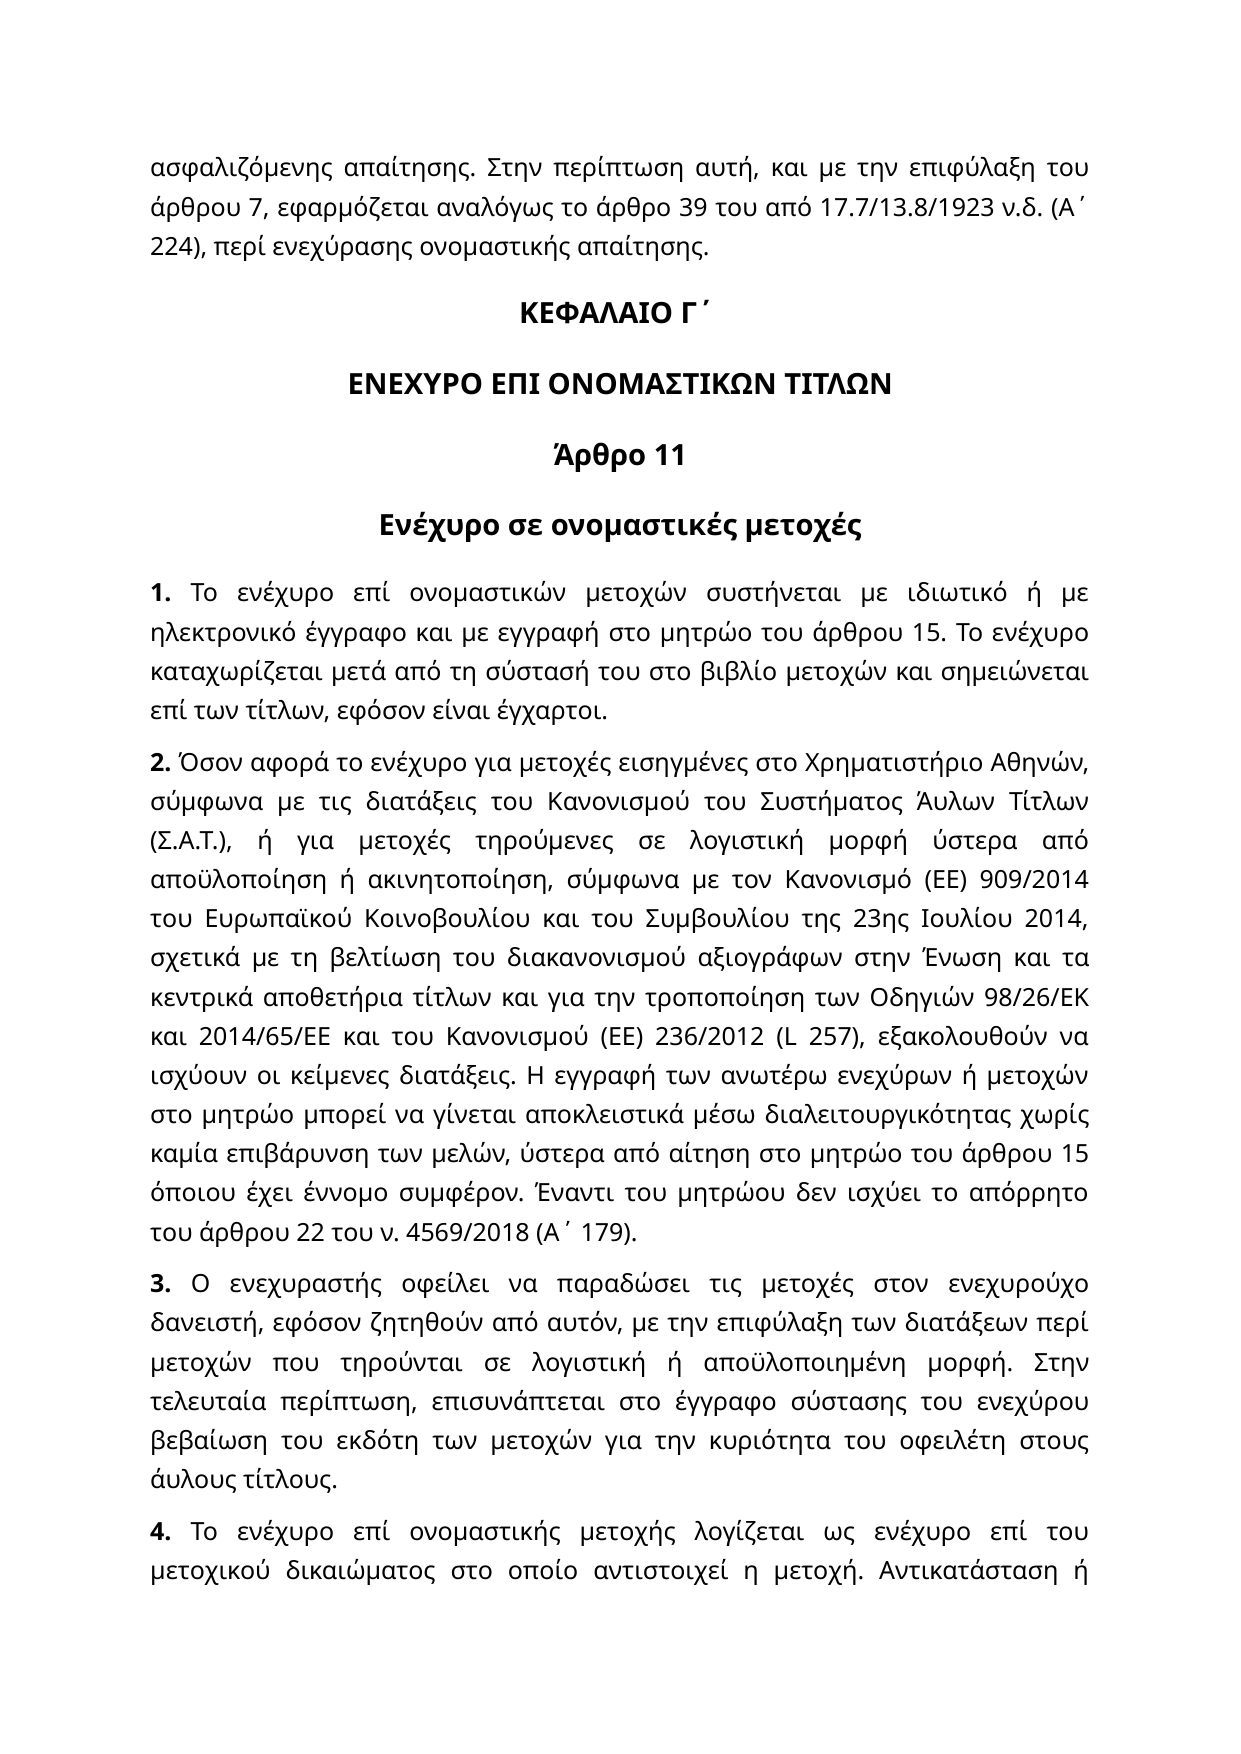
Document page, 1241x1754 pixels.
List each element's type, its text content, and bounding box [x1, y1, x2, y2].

subtitle Άρθρο 11 [150, 434, 1090, 473]
subtitle ΚΕΦΑΛΑΙΟ Γ΄ [150, 292, 1090, 332]
subtitle Ενέχυρο σε ονομαστικές μετοχές [150, 504, 1090, 544]
text 3. Ο ενεχυραστής οφείλει να παραδώσει τις μετοχές στον ενεχυρούχο δανειστή, εφόσον ζητηθούν από αυτόν, με την επιφύλαξη των διατάξεων περί μετοχών που τηρούνται σε λογιστική ή αποϋλοποιημένη μορφή. Στην τελευταία περίπτωση, επισυνάπτεται στο έγγραφο σύστασης του ενεχύρου βεβαίωση του εκδότη των μετοχών για την κυριότητα του οφειλέτη στους άυλους τίτλους. [150, 1266, 1090, 1496]
text ασφαλιζόμενης απαίτησης. Στην περίπτωση αυτή, και με την επιφύλαξη του άρθρου 7, εφαρμόζεται αναλόγως το άρθρο 39 του από 17.7/13.8/1923 ν.δ. (Α΄ 224), περί ενεχύρασης ονομαστικής απαίτησης. [150, 150, 1090, 262]
text 1. Το ενέχυρο επί ονομαστικών μετοχών συστήνεται με ιδιωτικό ή με ηλεκτρονικό έγγραφο και με εγγραφή στο μητρώο του άρθρου 15. Το ενέχυρο καταχωρίζεται μετά από τη σύστασή του στο βιβλίο μετοχών και σημειώνεται επί των τίτλων, εφόσον είναι έγχαρτοι. [150, 575, 1090, 727]
subtitle ΕΝΕΧΥΡΟ ΕΠΙ ΟΝΟΜΑΣΤΙΚΩΝ ΤΙΤΛΩΝ [150, 363, 1090, 403]
text 2. Όσον αφορά το ενέχυρο για μετοχές εισηγμένες στο Χρηματιστήριο Αθηνών, σύμφωνα με τις διατάξεις του Κανονισμού του Συστήματος Άυλων Τίτλων (Σ.Α.Τ.), ή για μετοχές τηρούμενες σε λογιστική μορφή ύστερα από αποϋλοποίηση ή ακινητοποίηση, σύμφωνα με τον Κανονισμό (ΕΕ) 909/2014 του Ευρωπαϊκού Κοινοβουλίου και του Συμβουλίου της 23ης Ιουλίου 2014, σχετικά με τη βελτίωση του διακανονισμού αξιογράφων στην Ένωση και τα κεντρικά αποθετήρια τίτλων και για την τροποποίηση των Οδηγιών 98/26/ΕΚ και 2014/65/ΕΕ και του Κανονισμού (ΕΕ) 236/2012 (L 257), εξακολουθούν να ισχύουν οι κείμενες διατάξεις. Η εγγραφή των ανωτέρω ενεχύρων ή μετοχών στο μητρώο μπορεί να γίνεται αποκλειστικά μέσω διαλειτουργικότητας χωρίς καμία επιβάρυνση των μελών, ύστερα από αίτηση στο μητρώο του άρθρου 15 όποιου έχει έννομο συμφέρον. Έναντι του μητρώου δεν ισχύει το απόρρητο του άρθρου 22 του ν. 4569/2018 (Α΄ 179). [150, 744, 1090, 1248]
text 4. Το ενέχυρο επί ονομαστικής μετοχής λογίζεται ως ενέχυρο επί του μετοχικού δικαιώματος στο οποίο αντιστοιχεί η μετοχή. Αντικατάσταση ή [150, 1513, 1090, 1587]
